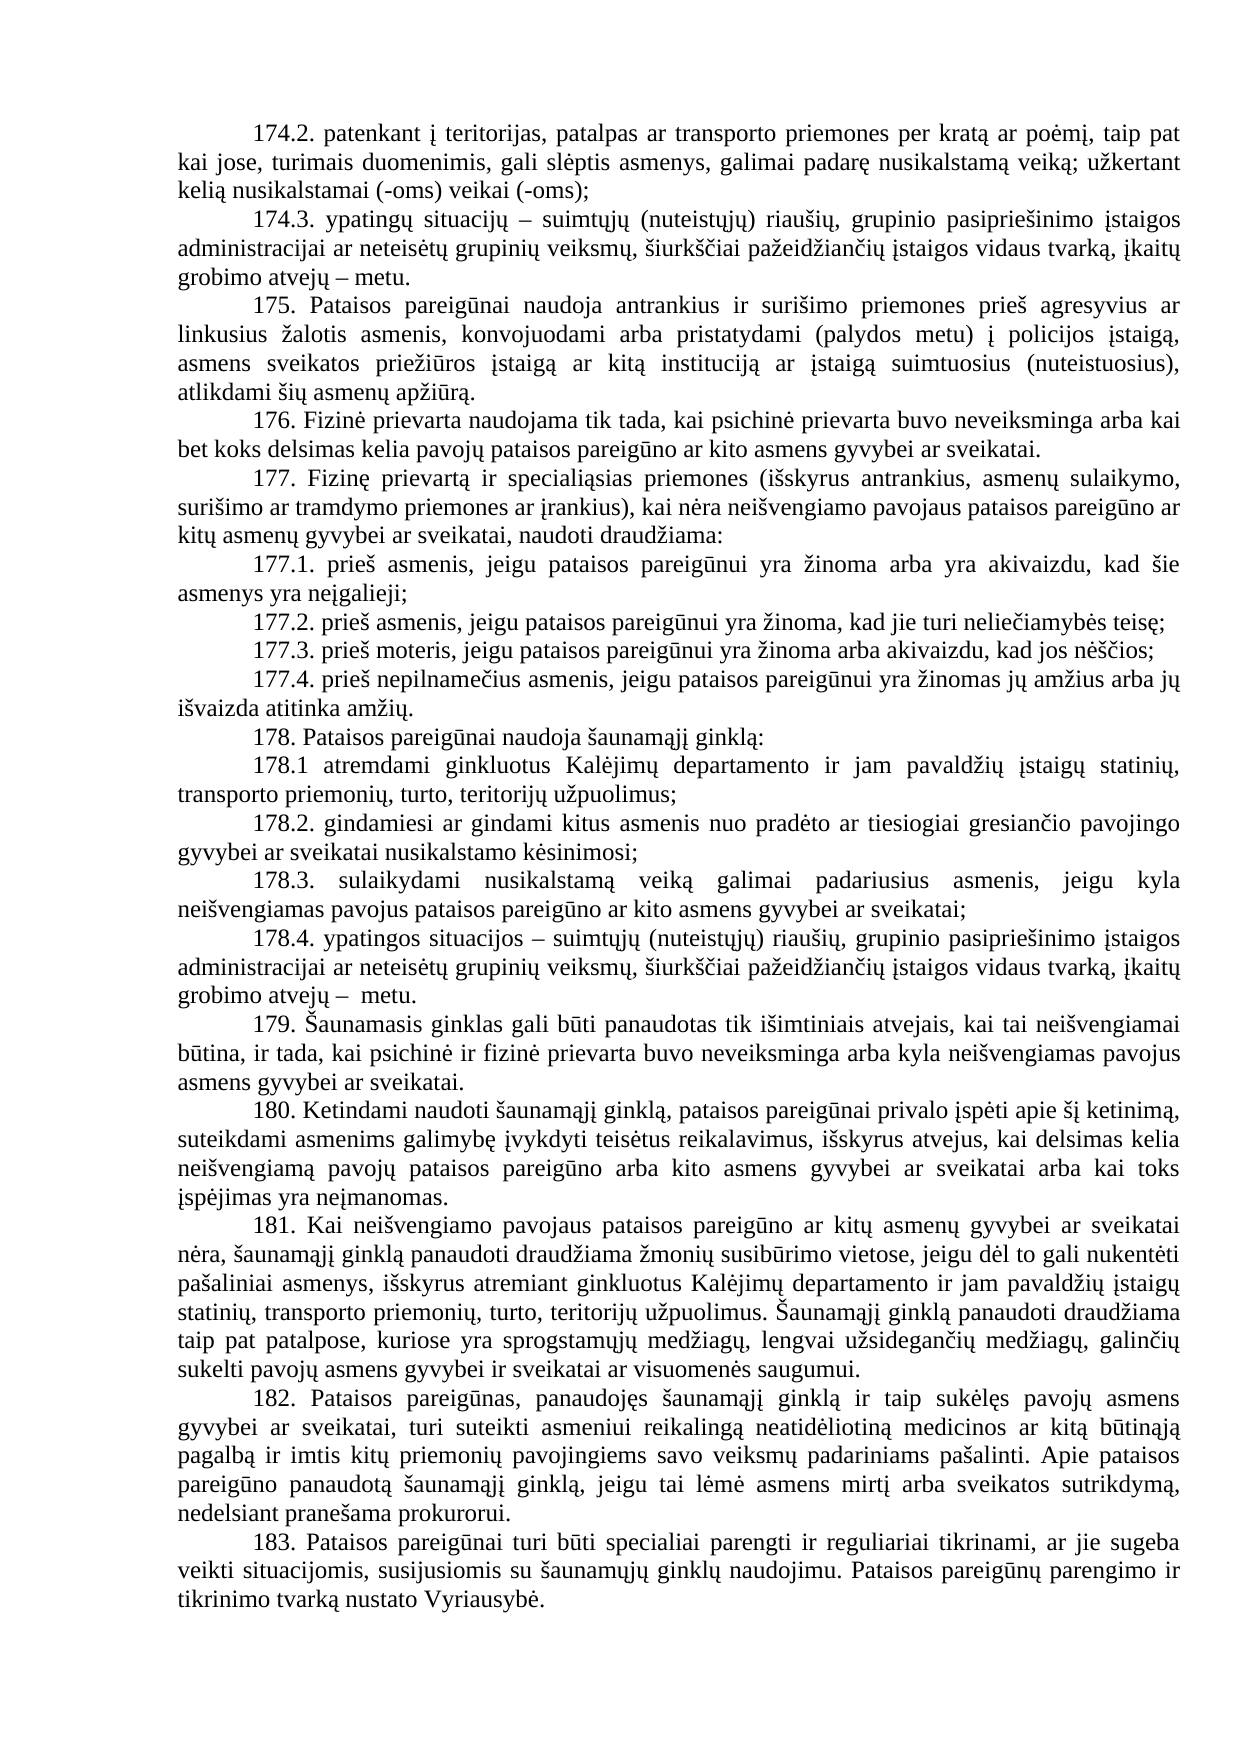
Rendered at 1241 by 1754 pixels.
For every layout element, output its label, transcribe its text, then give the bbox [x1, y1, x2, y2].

text 178.2. gindamiesi ar gindami kitus asmenis nuo pradėto ar tiesiogiai gresiančio pavojingo gyvybei ar sveikatai nusikalstamo kėsinimosi; [177, 808, 1181, 866]
text 177. Fizinę prievartą ir specialiąsias priemones (išskyrus antrankius, asmenų sulaikymo, surišimo ar tramdymo priemones ar įrankius), kai nėra neišvengiamo pavojaus pataisos pareigūno ar kitų asmenų gyvybei ar sveikatai, naudoti draudžiama: [177, 463, 1181, 549]
text 178.3. sulaikydami nusikalstamą veiką galimai padariusius asmenis, jeigu kyla neišvengiamas pavojus pataisos pareigūno ar kito asmens gyvybei ar sveikatai; [177, 866, 1181, 923]
text 178.1 atremdami ginkluotus Kalėjimų departamento ir jam pavaldžių įstaigų statinių, transporto priemonių, turto, teritorijų užpuolimus; [177, 751, 1181, 808]
text 177.1. prieš asmenis, jeigu pataisos pareigūnui yra žinoma arba yra akivaizdu, kad šie asmenys yra neįgalieji; [177, 549, 1181, 607]
text 174.2. patenkant į teritorijas, patalpas ar transporto priemones per kratą ar poėmį, taip pat kai jose, turimais duomenimis, gali slėptis asmenys, galimai padarę nusikalstamą veiką; užkertant kelią nusikalstamai (-oms) veikai (-oms); [177, 118, 1181, 204]
text 182. Pataisos pareigūnas, panaudojęs šaunamąjį ginklą ir taip sukėlęs pavojų asmens gyvybei ar sveikatai, turi suteikti asmeniui reikalingą neatidėliotiną medicinos ar kitą būtinąją pagalbą ir imtis kitų priemonių pavojingiems savo veiksmų padariniams pašalinti. Apie pataisos pareigūno panaudotą šaunamąjį ginklą, jeigu tai lėmė asmens mirtį arba sveikatos sutrikdymą, nedelsiant pranešama prokurorui. [177, 1383, 1181, 1527]
text 183. Pataisos pareigūnai turi būti specialiai parengti ir reguliariai tikrinami, ar jie sugeba veikti situacijomis, susijusiomis su šaunamųjų ginklų naudojimu. Pataisos pareigūnų parengimo ir tikrinimo tvarką nustato Vyriausybė. [177, 1527, 1181, 1613]
text 177.2. prieš asmenis, jeigu pataisos pareigūnui yra žinoma, kad jie turi neliečiamybės teisę; [177, 607, 1181, 636]
text 178.4. ypatingos situacijos – suimtųjų (nuteistųjų) riaušių, grupinio pasipriešinimo įstaigos administracijai ar neteisėtų grupinių veiksmų, šiurkščiai pažeidžiančių įstaigos vidaus tvarką, įkaitų grobimo atvejų – metu. [177, 923, 1181, 1009]
text 174.3. ypatingų situacijų – suimtųjų (nuteistųjų) riaušių, grupinio pasipriešinimo įstaigos administracijai ar neteisėtų grupinių veiksmų, šiurkščiai pažeidžiančių įstaigos vidaus tvarką, įkaitų grobimo atvejų – metu. [177, 204, 1181, 291]
text 176. Fizinė prievarta naudojama tik tada, kai psichinė prievarta buvo neveiksminga arba kai bet koks delsimas kelia pavojų pataisos pareigūno ar kito asmens gyvybei ar sveikatai. [177, 406, 1181, 463]
text 177.3. prieš moteris, jeigu pataisos pareigūnui yra žinoma arba akivaizdu, kad jos nėščios; [177, 636, 1181, 664]
text 180. Ketindami naudoti šaunamąjį ginklą, pataisos pareigūnai privalo įspėti apie šį ketinimą, suteikdami asmenims galimybę įvykdyti teisėtus reikalavimus, išskyrus atvejus, kai delsimas kelia neišvengiamą pavojų pataisos pareigūno arba kito asmens gyvybei ar sveikatai arba kai toks įspėjimas yra neįmanomas. [177, 1096, 1181, 1211]
text 175. Pataisos pareigūnai naudoja antrankius ir surišimo priemones prieš agresyvius ar linkusius žalotis asmenis, konvojuodami arba pristatydami (palydos metu) į policijos įstaigą, asmens sveikatos priežiūros įstaigą ar kitą instituciją ar įstaigą suimtuosius (nuteistuosius), atlikdami šių asmenų apžiūrą. [177, 291, 1181, 406]
text 177.4. prieš nepilnamečius asmenis, jeigu pataisos pareigūnui yra žinomas jų amžius arba jų išvaizda atitinka amžių. [177, 664, 1181, 722]
text 179. Šaunamasis ginklas gali būti panaudotas tik išimtiniais atvejais, kai tai neišvengiamai būtina, ir tada, kai psichinė ir fizinė prievarta buvo neveiksminga arba kyla neišvengiamas pavojus asmens gyvybei ar sveikatai. [177, 1009, 1181, 1096]
text 178. Pataisos pareigūnai naudoja šaunamąjį ginklą: [177, 722, 1181, 751]
text 181. Kai neišvengiamo pavojaus pataisos pareigūno ar kitų asmenų gyvybei ar sveikatai nėra, šaunamąjį ginklą panaudoti draudžiama žmonių susibūrimo vietose, jeigu dėl to gali nukentėti pašaliniai asmenys, išskyrus atremiant ginkluotus Kalėjimų departamento ir jam pavaldžių įstaigų statinių, transporto priemonių, turto, teritorijų užpuolimus. Šaunamąjį ginklą panaudoti draudžiama taip pat patalpose, kuriose yra sprogstamųjų medžiagų, lengvai užsidegančių medžiagų, galinčių sukelti pavojų asmens gyvybei ir sveikatai ar visuomenės saugumui. [177, 1211, 1181, 1383]
